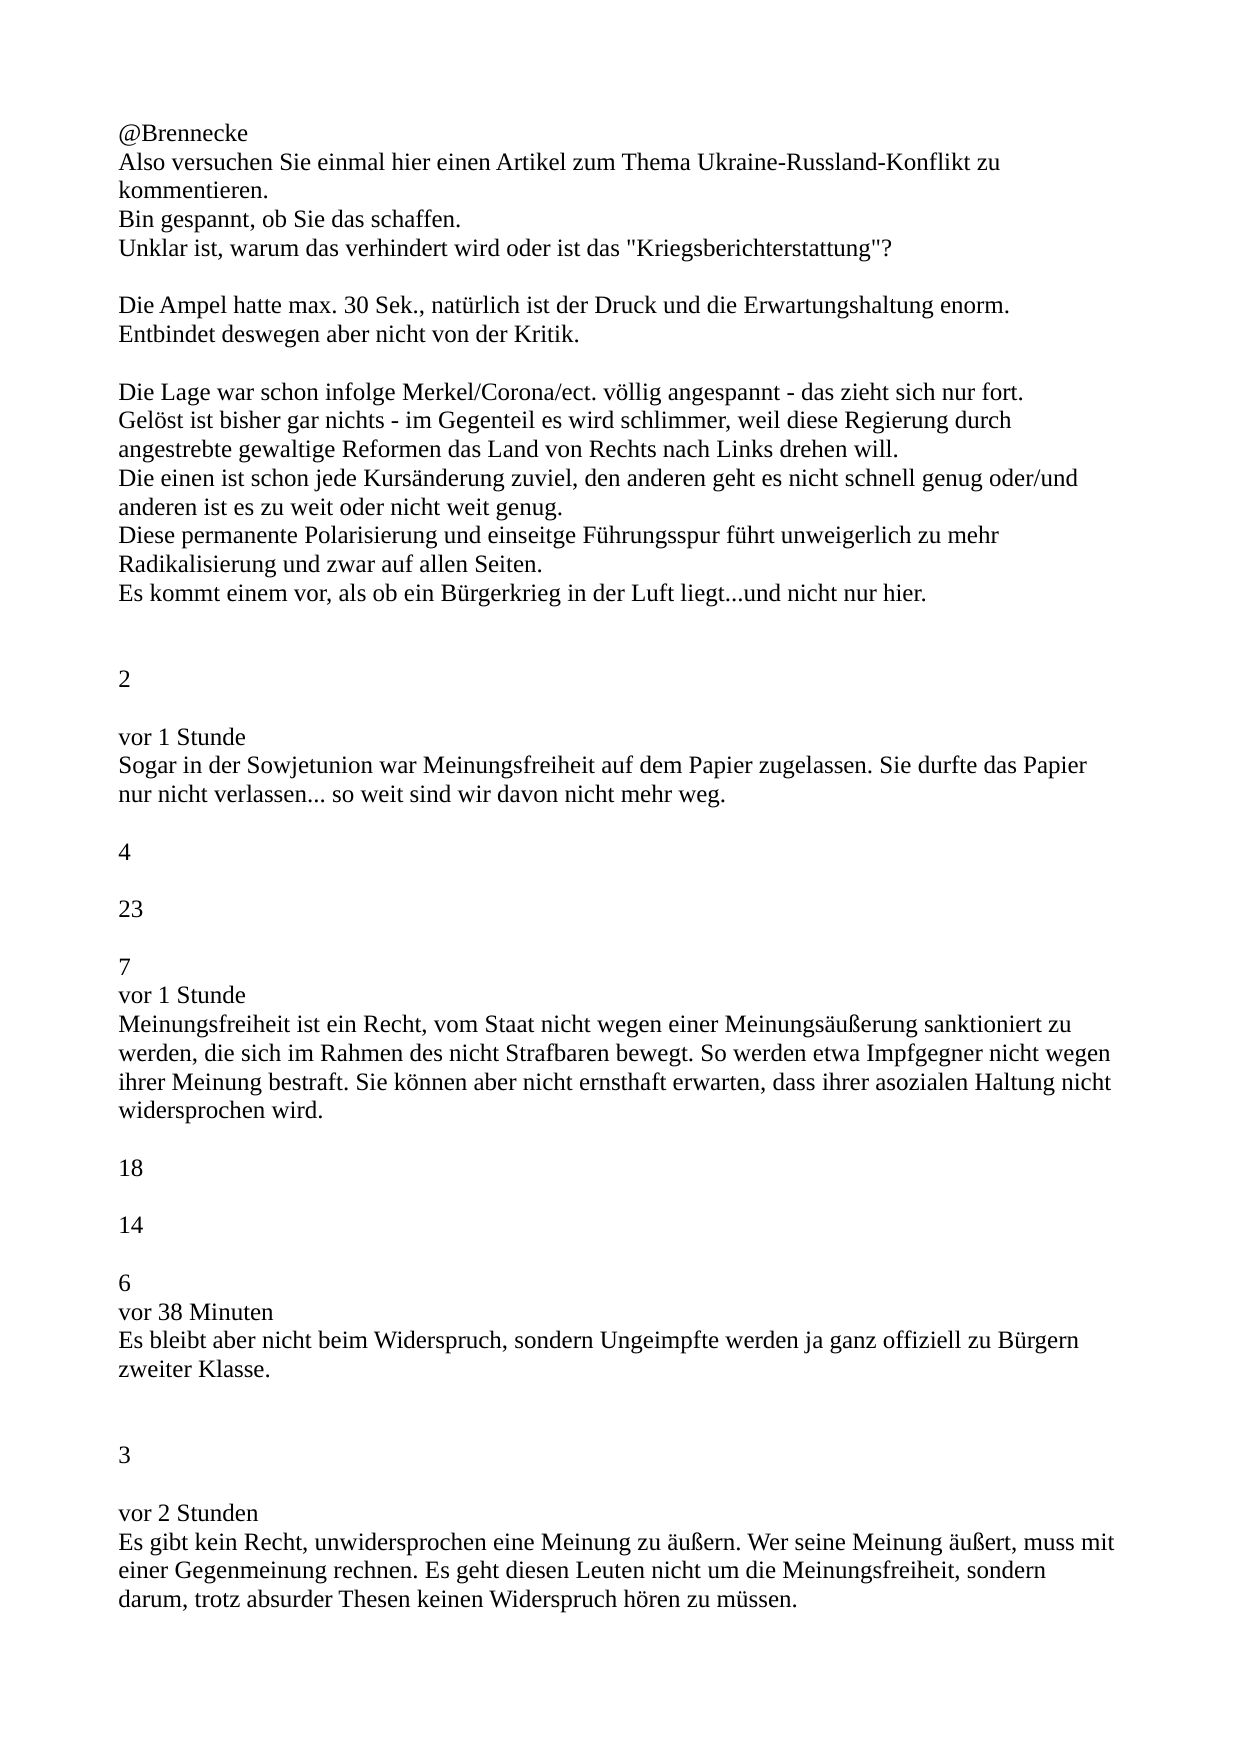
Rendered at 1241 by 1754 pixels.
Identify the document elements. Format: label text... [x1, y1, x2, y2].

text vor 2 Stunden [118, 1498, 1122, 1527]
text Es bleibt aber nicht beim Widerspruch, sondern Ungeimpfte werden ja ganz offiziell zu Bürgern zweiter Klasse. [118, 1326, 1122, 1383]
text Sogar in der Sowjetunion war Meinungsfreiheit auf dem Papier zugelassen. Sie durfte das Papier nur nicht verlassen... so weit sind wir davon nicht mehr weg. [118, 751, 1122, 808]
text Es gibt kein Recht, unwidersprochen eine Meinung zu äußern. Wer seine Meinung äußert, muss mit einer Gegenmeinung rechnen. Es geht diesen Leuten nicht um die Meinungsfreiheit, sondern darum, trotz absurder Thesen keinen Widerspruch hören zu müssen. [118, 1527, 1122, 1613]
text 4 [118, 837, 1122, 866]
text Meinungsfreiheit ist ein Recht, vom Staat nicht wegen einer Meinungsäußerung sanktioniert zu werden, die sich im Rahmen des nicht Strafbaren bewegt. So werden etwa Impfgegner nicht wegen ihrer Meinung bestraft. Sie können aber nicht ernsthaft erwarten, dass ihrer asozialen Haltung nicht widersprochen wird. [118, 1009, 1122, 1124]
text Es kommt einem vor, als ob ein Bürgerkrieg in der Luft liegt...und nicht nur hier. [118, 578, 1122, 607]
text Also versuchen Sie einmal hier einen Artikel zum Thema Ukraine-Russland-Konflikt zu kommentieren. [118, 147, 1122, 204]
text vor 1 Stunde [118, 981, 1122, 1009]
text Bin gespannt, ob Sie das schaffen. [118, 204, 1122, 233]
text Die einen ist schon jede Kursänderung zuviel, den anderen geht es nicht schnell genug oder/und anderen ist es zu weit oder nicht weit genug. [118, 463, 1122, 521]
text Die Ampel hatte max. 30 Sek., natürlich ist der Druck und die Erwartungshaltung enorm. [118, 291, 1122, 319]
text 14 [118, 1211, 1122, 1239]
text 18 [118, 1153, 1122, 1182]
text 7 [118, 952, 1122, 981]
text @Brennecke [118, 118, 1122, 147]
text Entbindet deswegen aber nicht von der Kritik. [118, 319, 1122, 348]
text Die Lage war schon infolge Merkel/Corona/ect. völlig angespannt - das zieht sich nur fort. [118, 377, 1122, 406]
text 23 [118, 894, 1122, 923]
text vor 1 Stunde [118, 722, 1122, 751]
text Gelöst ist bisher gar nichts - im Gegenteil es wird schlimmer, weil diese Regierung durch angestrebte gewaltige Reformen das Land von Rechts nach Links drehen will. [118, 406, 1122, 463]
text Unklar ist, warum das verhindert wird oder ist das "Kriegsberichterstattung"? [118, 233, 1122, 262]
text 2 [118, 664, 1122, 693]
text 6 [118, 1268, 1122, 1297]
text Diese permanente Polarisierung und einseitge Führungsspur führt unweigerlich zu mehr Radikalisierung und zwar auf allen Seiten. [118, 521, 1122, 578]
text vor 38 Minuten [118, 1297, 1122, 1326]
text 3 [118, 1441, 1122, 1469]
